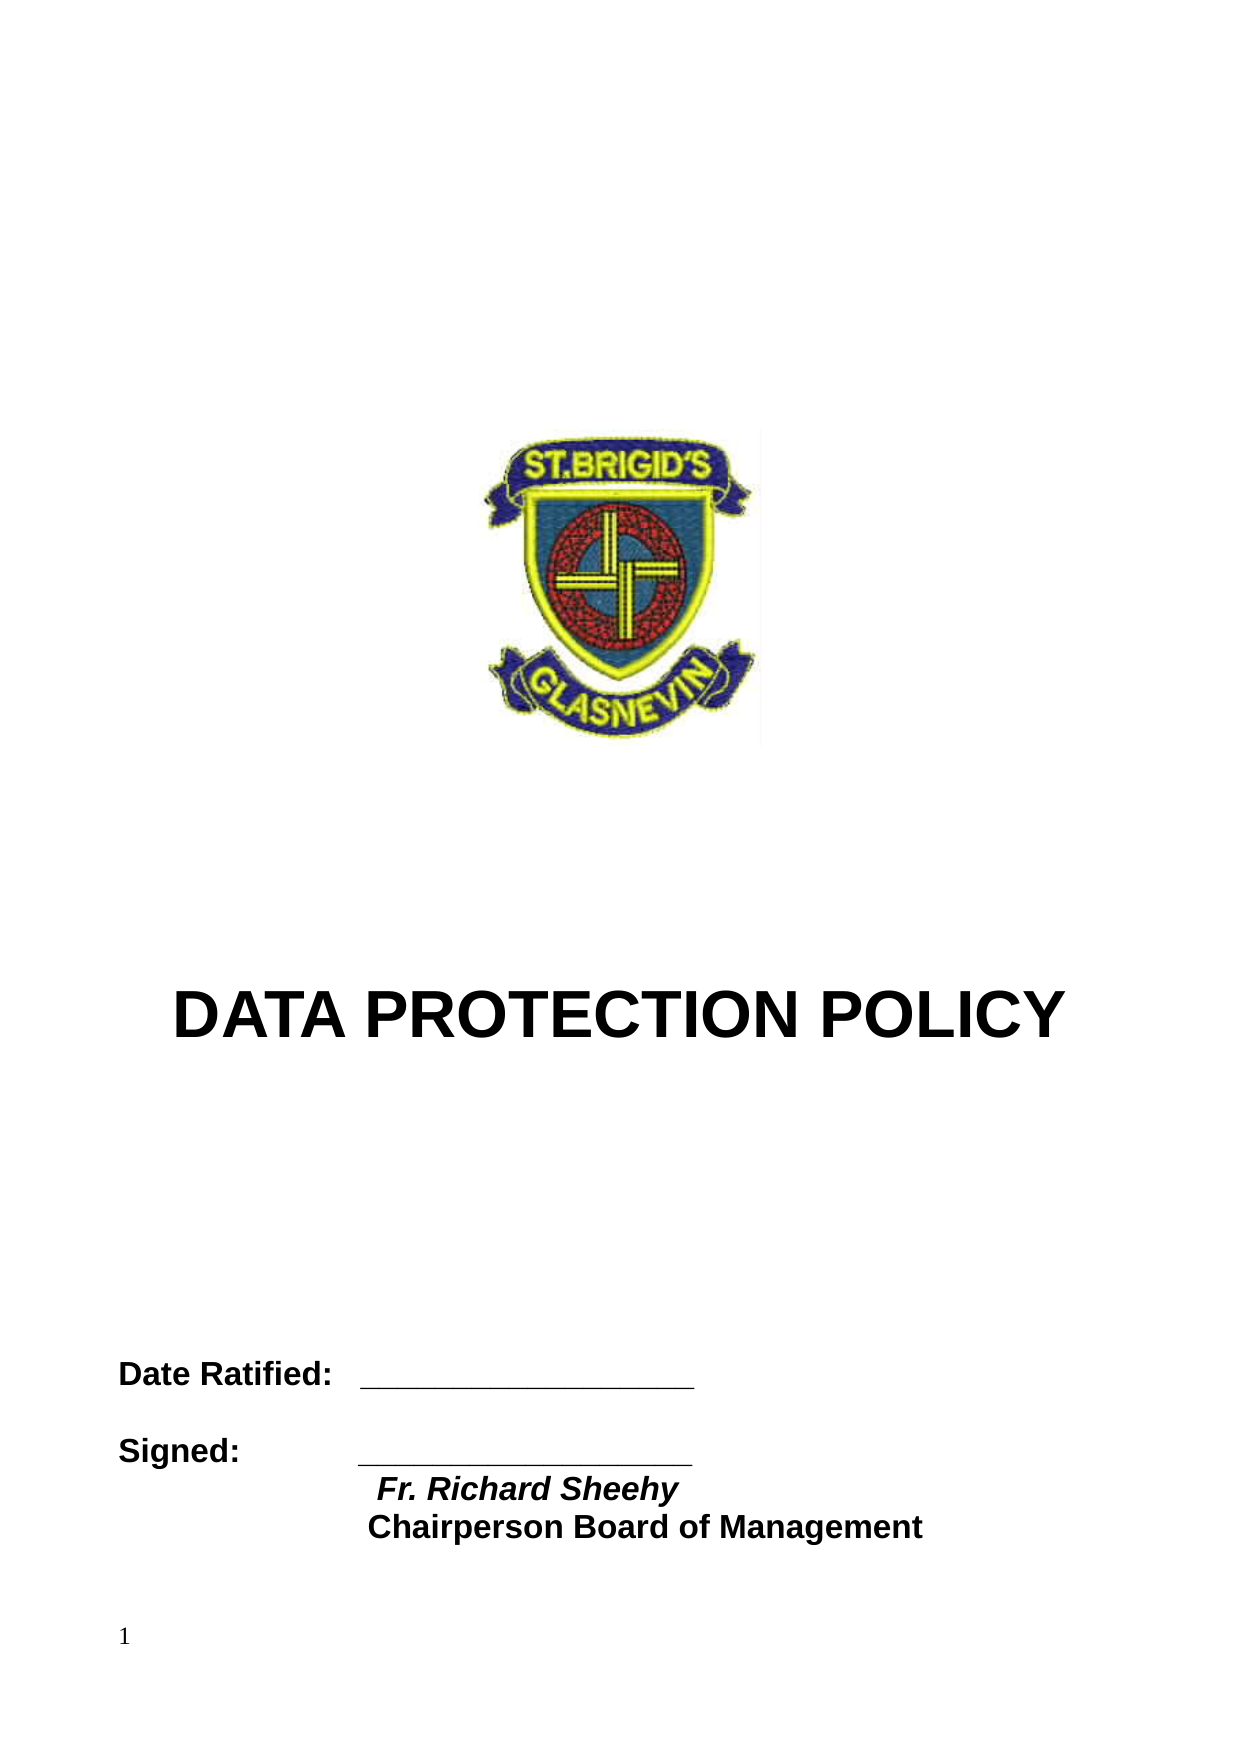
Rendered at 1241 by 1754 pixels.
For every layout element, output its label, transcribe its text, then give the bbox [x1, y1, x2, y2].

text DATA PROTECTION POLICY [118, 975, 1122, 1052]
text Signed: __________________ [118, 1431, 1122, 1469]
text Fr. Richard Sheehy [118, 1469, 1122, 1507]
text Date Ratified: __________________ [118, 1354, 1122, 1392]
text Chairperson Board of Management [340, 1507, 1122, 1546]
